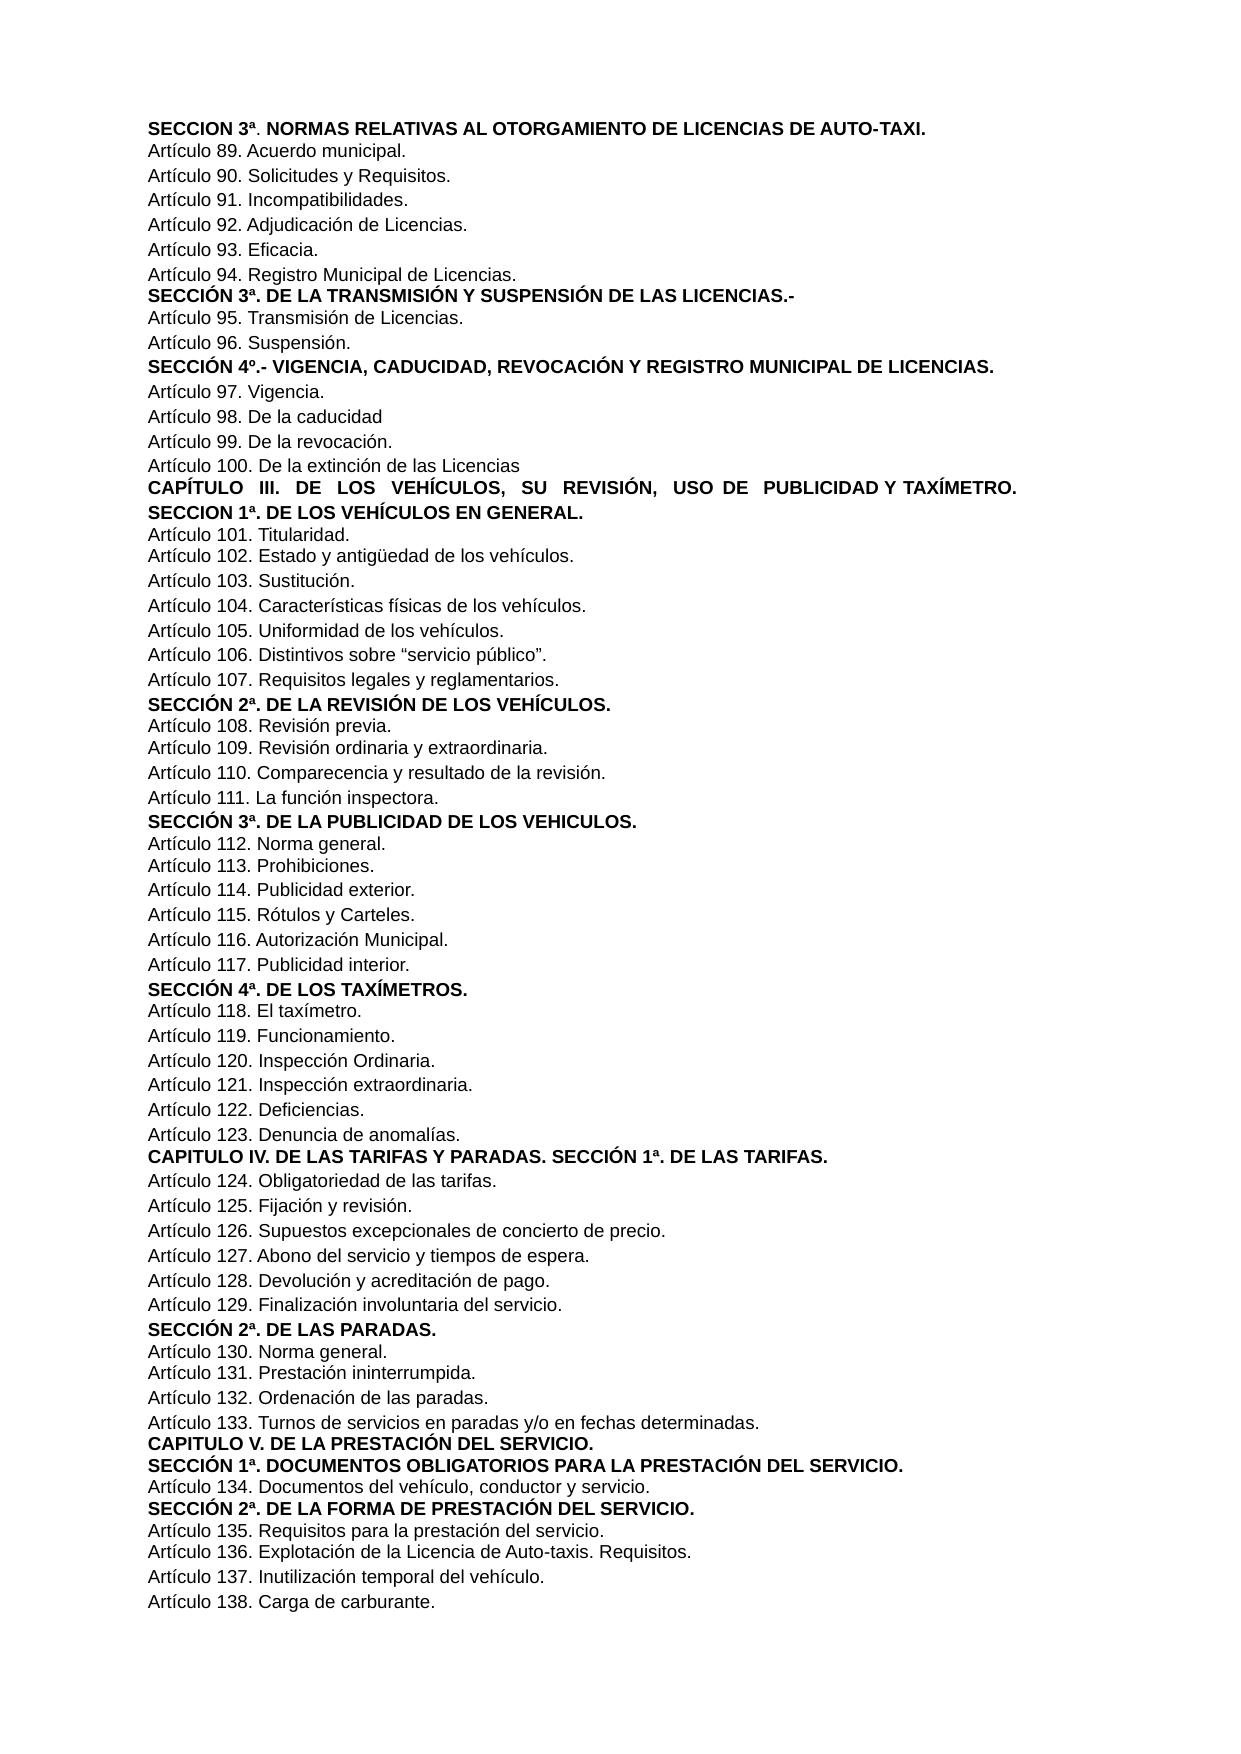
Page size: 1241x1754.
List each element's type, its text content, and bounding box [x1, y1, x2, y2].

text Artículo 113. Prohibiciones. [148, 854, 1093, 876]
text Artículo 115. Rótulos y Carteles. [148, 904, 1093, 926]
text Artículo 101. Titularidad. [148, 523, 1093, 545]
subtitle CAPITULO IV. DE LAS TARIFAS Y PARADAS. SECCIÓN 1ª. DE LAS TARIFAS. [148, 1145, 1093, 1167]
text Artículo 137. Inutilización temporal del vehículo. [148, 1566, 1093, 1587]
text Artículo 95. Transmisión de Licencias. [148, 307, 1093, 328]
text Artículo 89. Acuerdo municipal. [148, 140, 1093, 161]
text SECCION 1ª. DE LOS VEHÍCULOS EN GENERAL. [148, 502, 1093, 523]
text Artículo 134. Documentos del vehículo, conductor y servicio. [148, 1476, 1093, 1498]
text Artículo 90. Solicitudes y Requisitos. [148, 164, 1093, 186]
text Artículo 117. Publicidad interior. [148, 953, 1093, 975]
text Artículo 103. Sustitución. [148, 570, 1093, 591]
text Artículo 92. Adjudicación de Licencias. [148, 214, 1093, 236]
text Artículo 132. Ordenación de las paradas. [148, 1387, 1093, 1408]
text Artículo 112. Norma general. [148, 833, 1093, 854]
text Artículo 108. Revisión previa. [148, 715, 1093, 737]
text Artículo 93. Eficacia. [148, 239, 1093, 260]
text Artículo 126. Supuestos excepcionales de concierto de precio. [148, 1220, 1093, 1241]
text Artículo 109. Revisión ordinaria y extraordinaria. [148, 737, 1093, 758]
text Artículo 135. Requisitos para la prestación del servicio. [148, 1519, 1093, 1541]
text Artículo 116. Autorización Municipal. [148, 929, 1093, 950]
text Artículo 114. Publicidad exterior. [148, 879, 1093, 901]
text Artículo 125. Fijación y revisión. [148, 1195, 1093, 1217]
text Artículo 119. Funcionamiento. [148, 1025, 1093, 1046]
text Artículo 105. Uniformidad de los vehículos. [148, 619, 1093, 641]
text Artículo 121. Inspección extraordinaria. [148, 1074, 1093, 1096]
text Artículo 111. La función inspectora. [148, 786, 1093, 808]
text Artículo 122. Deficiencias. [148, 1099, 1093, 1121]
text Artículo 129. Finalización involuntaria del servicio. [148, 1294, 1093, 1316]
text Artículo 110. Comparecencia y resultado de la revisión. [148, 762, 1093, 783]
text Artículo 94. Registro Municipal de Licencias. [148, 264, 1093, 285]
subtitle SECCIÓN 4ª. DE LOS TAXÍMETROS. [148, 978, 1093, 1000]
text Artículo 128. Devolución y acreditación de pago. [148, 1269, 1093, 1291]
subtitle SECCIÓN 4º.- VIGENCIA, CADUCIDAD, REVOCACIÓN Y REGISTRO MUNICIPAL DE LICENCIAS. [148, 356, 1093, 378]
text Artículo 107. Requisitos legales y reglamentarios. [148, 669, 1093, 691]
text Artículo 99. De la revocación. [148, 431, 1093, 452]
text Artículo 138. Carga de carburante. [148, 1591, 1093, 1612]
text Artículo 136. Explotación de la Licencia de Auto-taxis. Requisitos. [148, 1541, 1093, 1563]
subtitle SECCIÓN 3ª. DE LA PUBLICIDAD DE LOS VEHICULOS. [148, 811, 1093, 833]
text Artículo 96. Suspensión. [148, 332, 1093, 353]
subtitle SECCION 3ª. NORMAS RELATIVAS AL OTORGAMIENTO DE LICENCIAS DE AUTO-TAXI. [148, 118, 1093, 140]
text Artículo 120. Inspección Ordinaria. [148, 1049, 1093, 1071]
subtitle SECCIÓN 3ª. DE LA TRANSMISIÓN Y SUSPENSIÓN DE LAS LICENCIAS.- [148, 285, 1093, 307]
text Artículo 123. Denuncia de anomalías. [148, 1124, 1093, 1145]
text Artículo 133. Turnos de servicios en paradas y/o en fechas determinadas. [148, 1412, 1093, 1433]
text Artículo 124. Obligatoriedad de las tarifas. [148, 1170, 1093, 1192]
text Artículo 131. Prestación ininterrumpida. [148, 1362, 1093, 1384]
text Artículo 104. Características físicas de los vehículos. [148, 594, 1093, 616]
text Artículo 106. Distintivos sobre “servicio público”. [148, 644, 1093, 666]
text Artículo 100. De la extinción de las Licencias [148, 456, 1093, 477]
subtitle SECCIÓN 2ª. DE LA FORMA DE PRESTACIÓN DEL SERVICIO. [148, 1498, 1093, 1519]
text Artículo 98. De la caducidad [148, 406, 1093, 427]
text Artículo 118. El taxímetro. [148, 1000, 1093, 1021]
text Artículo 91. Incompatibilidades. [148, 189, 1093, 211]
subtitle CAPÍTULO III. DE LOS VEHÍCULOS, SU REVISIÓN, USO DE PUBLICIDAD Y TAXÍMETRO. [148, 477, 1093, 499]
subtitle SECCIÓN 2ª. DE LAS PARADAS. [148, 1319, 1093, 1341]
subtitle SECCIÓN 2ª. DE LA REVISIÓN DE LOS VEHÍCULOS. [148, 694, 1093, 715]
text Artículo 102. Estado y antigüedad de los vehículos. [148, 545, 1093, 567]
text SECCIÓN 1ª. DOCUMENTOS OBLIGATORIOS PARA LA PRESTACIÓN DEL SERVICIO. [148, 1455, 1093, 1476]
text Artículo 127. Abono del servicio y tiempos de espera. [148, 1244, 1093, 1266]
text Artículo 130. Norma general. [148, 1341, 1093, 1362]
subtitle CAPITULO V. DE LA PRESTACIÓN DEL SERVICIO. [148, 1433, 1093, 1455]
text Artículo 97. Vigencia. [148, 381, 1093, 403]
